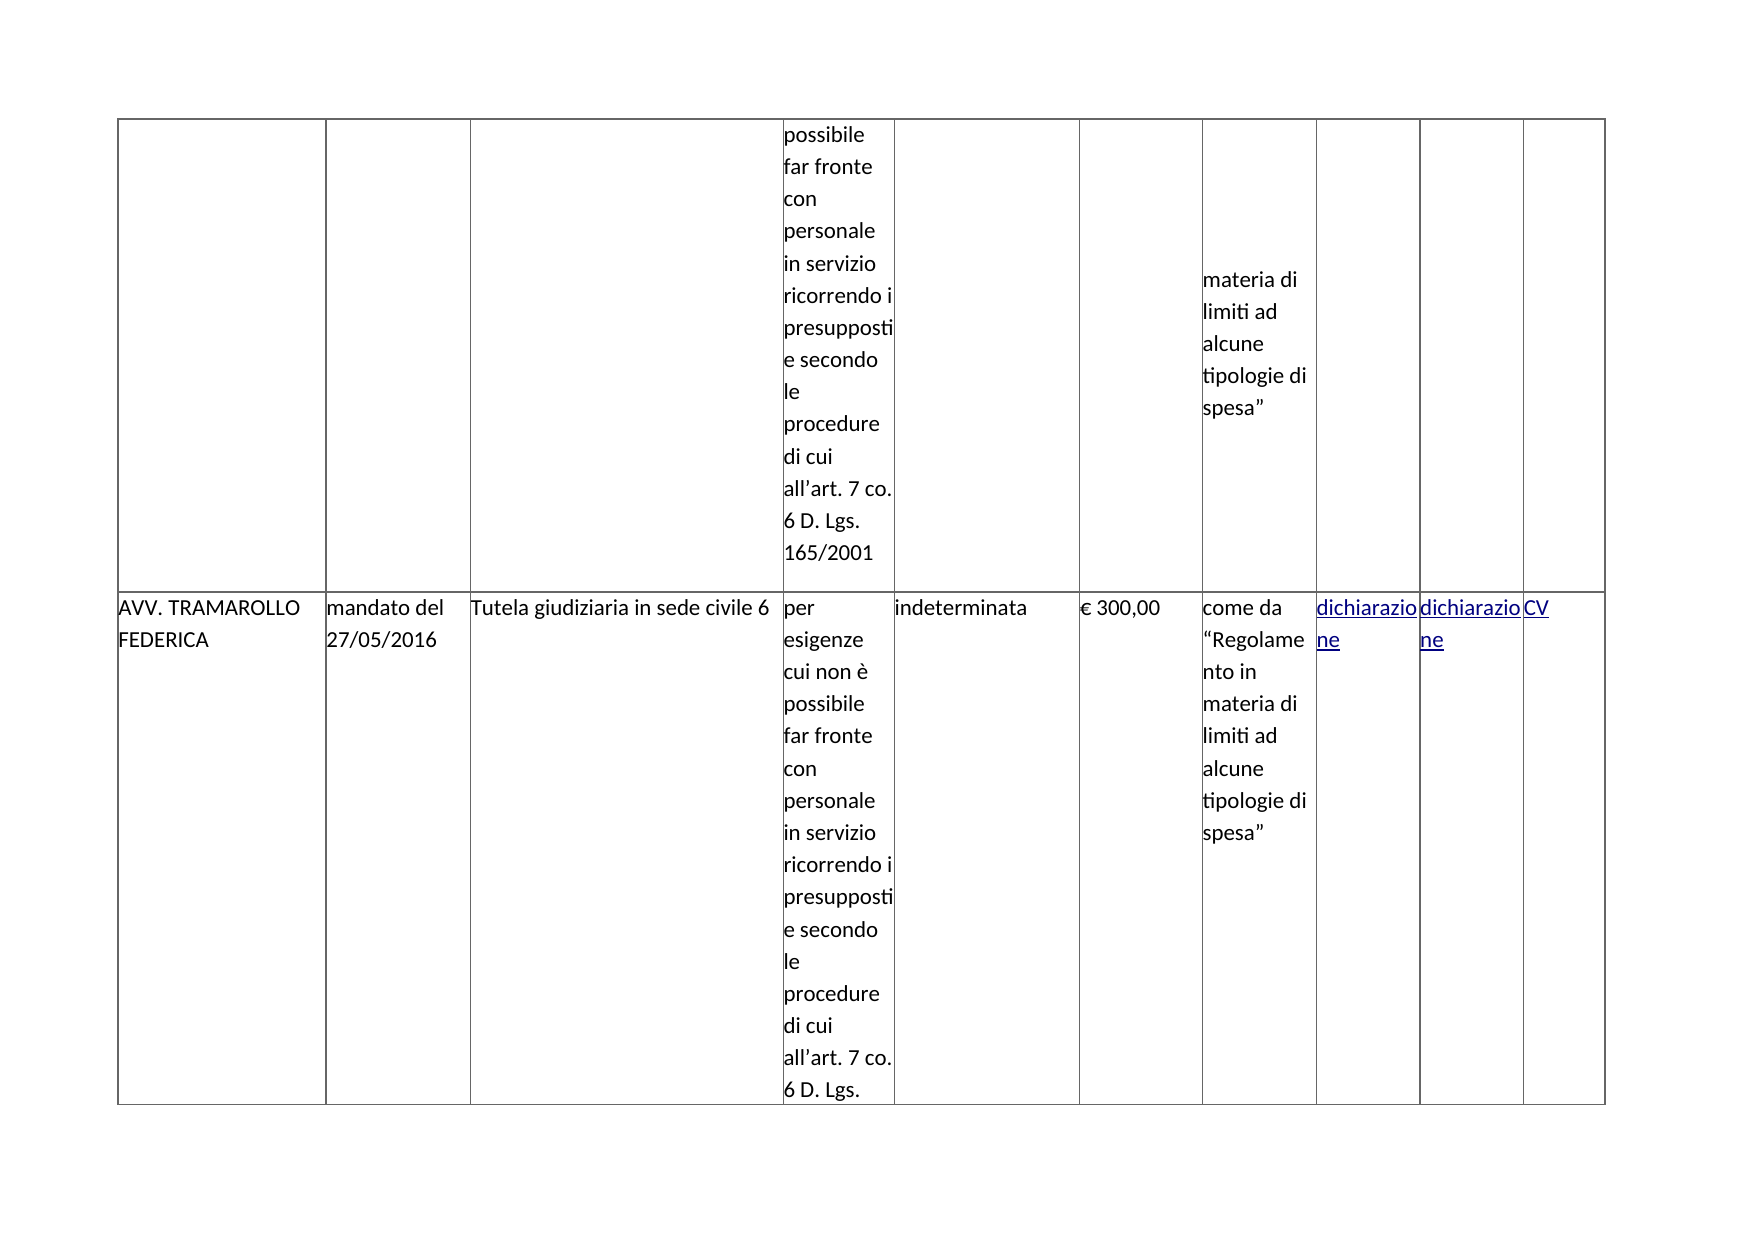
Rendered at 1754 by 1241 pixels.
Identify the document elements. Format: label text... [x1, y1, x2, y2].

table_cell [1524, 120, 1604, 591]
table_cell € 300,00 [1080, 593, 1202, 1104]
table_cell indeterminata [895, 593, 1079, 1104]
table_cell dichiarazione [1421, 593, 1523, 1104]
table_cell come da “Regolamento in materia di limiti ad alcune tipologie di spesa” [1203, 593, 1316, 1104]
table_cell [327, 120, 470, 591]
table_cell [895, 120, 1079, 591]
table_cell dichiarazione [1317, 593, 1419, 1104]
table_cell Tutela giudiziaria in sede civile 6 [471, 593, 783, 1104]
table_cell materia di limiti ad alcune tipologie di spesa” [1203, 120, 1316, 591]
table_cell mandato del 27/05/2016 [327, 593, 470, 1104]
table_cell [1421, 120, 1523, 591]
table_cell [1317, 120, 1419, 591]
table_cell possibile far fronte con personale in servizio ricorrendo i presupposti e secondo le procedure di cui all’art. 7 co. 6 D. Lgs. 165/2001 [784, 120, 894, 591]
table_cell [1080, 120, 1202, 591]
table_cell AVV. TRAMAROLLO FEDERICA [119, 593, 325, 1104]
table_cell CV [1524, 593, 1604, 1104]
table_cell per esigenze cui non è possibile far fronte con personale in servizio ricorrendo i presupposti e secondo le procedure di cui all’art. 7 co. 6 D. Lgs. [784, 593, 894, 1104]
table_cell [119, 120, 325, 591]
table_cell [471, 120, 783, 591]
